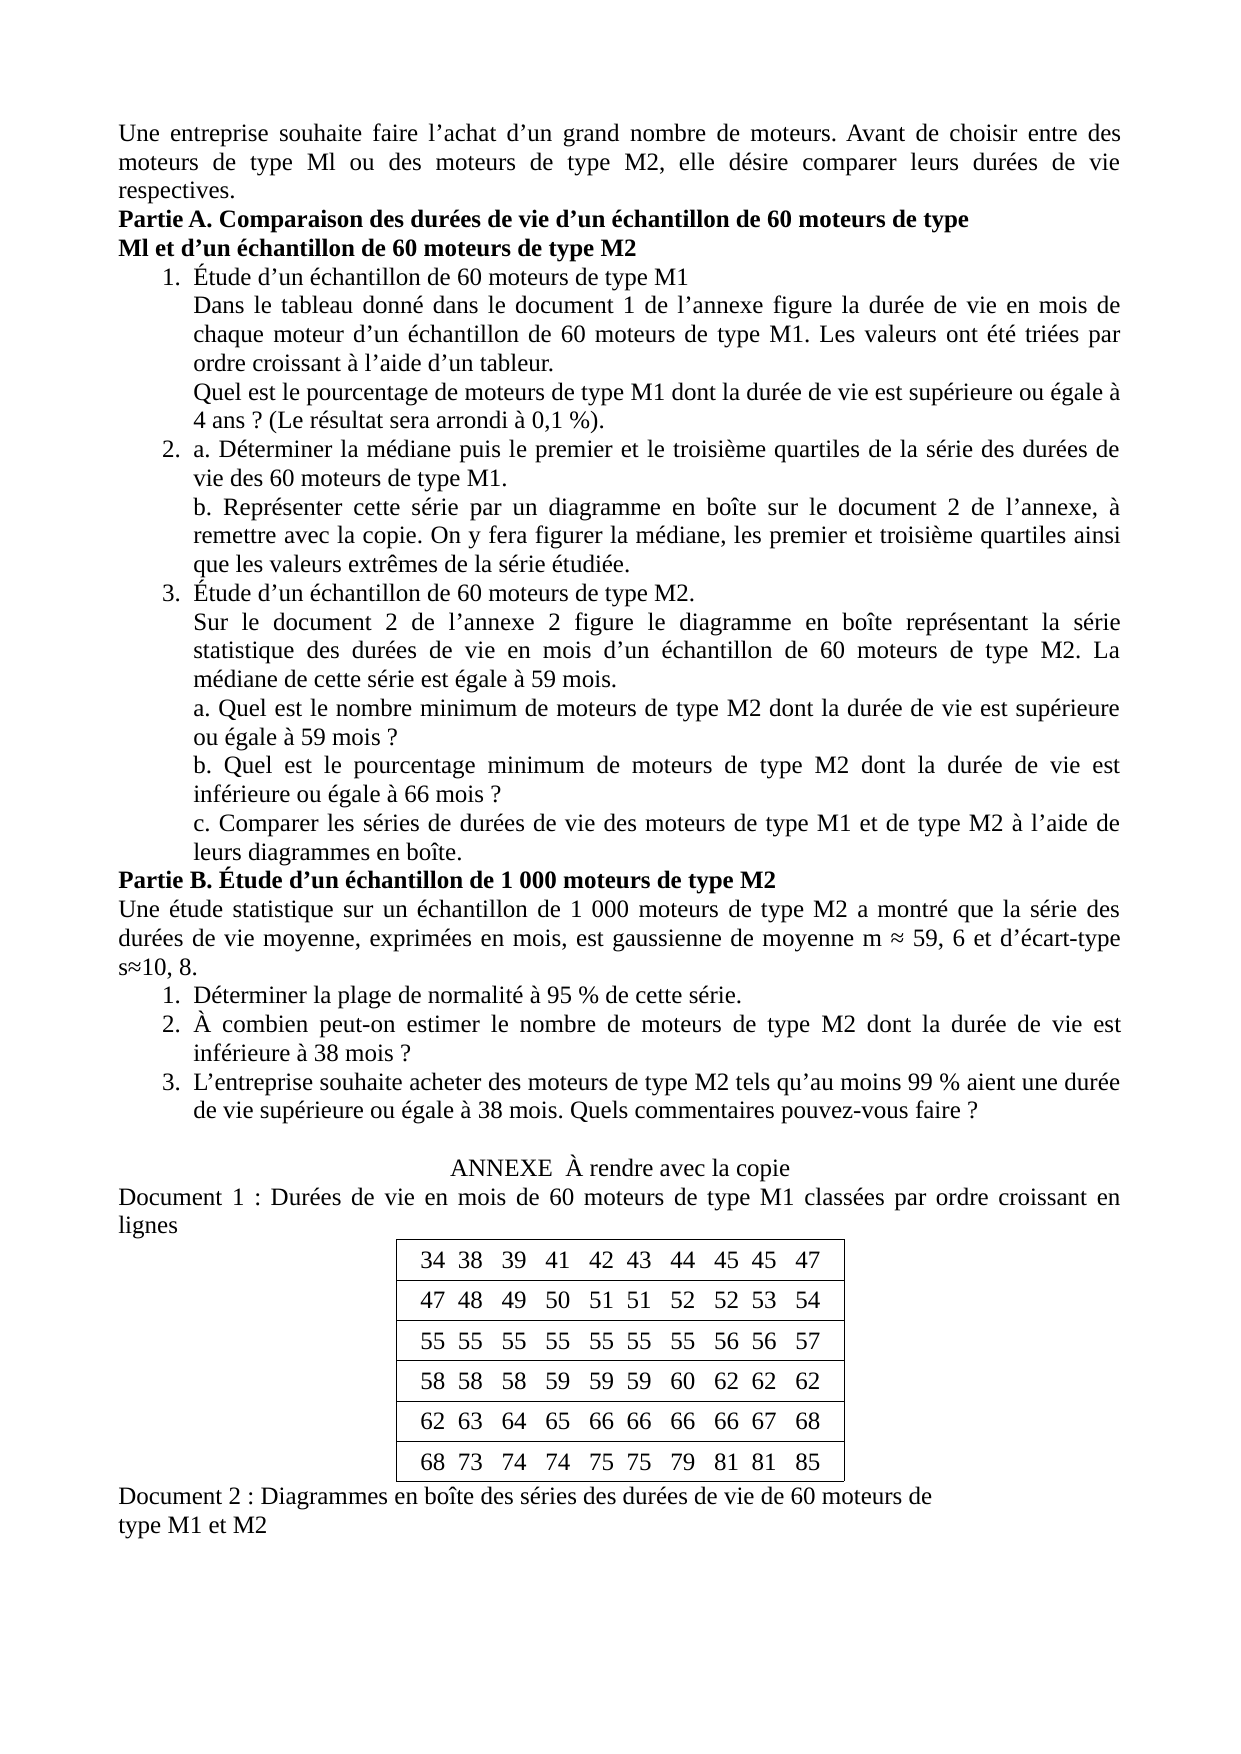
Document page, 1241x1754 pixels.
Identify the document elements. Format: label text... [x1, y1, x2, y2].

list a. Quel est le nombre minimum de moteurs de type M2 dont la durée de vie est supérieure ou égale à 59 mois ? [156, 693, 1122, 751]
list L’entreprise souhaite acheter des moteurs de type M2 tels qu’au moins 99 % aient une durée de vie supérieure ou égale à 38 mois. Quels commentaires pouvez-vous faire ? [156, 1067, 1122, 1124]
list Étude d’un échantillon de 60 moteurs de type M2. [156, 578, 1122, 607]
table_cell 62 63 64 65 66 66 66 66 67 68 [397, 1402, 844, 1441]
text Ml et d’un échantillon de 60 moteurs de type M2 [118, 233, 1122, 262]
text ANNEXE À rendre avec la copie [118, 1153, 1122, 1182]
text Une étude statistique sur un échantillon de 1 000 moteurs de type M2 a montré que la série des durées de vie moyenne, exprimées en mois, est gaussienne de moyenne m ≈ 59, 6 et d’écart-type s≈10, 8. [118, 894, 1122, 981]
text type M1 et M2 [118, 1510, 1122, 1539]
list b. Représenter cette série par un diagramme en boîte sur le document 2 de l’annexe, à remettre avec la copie. On y fera figurer la médiane, les premier et troisième quartiles ainsi que les valeurs extrêmes de la série étudiée. [156, 492, 1122, 578]
list À combien peut-on estimer le nombre de moteurs de type M2 dont la durée de vie est inférieure à 38 mois ? [156, 1009, 1122, 1067]
text Une entreprise souhaite faire l’achat d’un grand nombre de moteurs. Avant de choisir entre des moteurs de type Ml ou des moteurs de type M2, elle désire comparer leurs durées de vie respectives. [118, 118, 1122, 204]
text Document 1 : Durées de vie en mois de 60 moteurs de type M1 classées par ordre croissant en lignes [118, 1182, 1122, 1239]
table_cell 55 55 55 55 55 55 55 56 56 57 [397, 1321, 844, 1360]
text Document 2 : Diagrammes en boîte des séries des durées de vie de 60 moteurs de [118, 1481, 1122, 1510]
list Dans le tableau donné dans le document 1 de l’annexe figure la durée de vie en mois de chaque moteur d’un échantillon de 60 moteurs de type M1. Les valeurs ont été triées par ordre croissant à l’aide d’un tableur. [156, 291, 1122, 377]
table_cell 68 73 74 74 75 75 79 81 81 85 [397, 1442, 844, 1481]
list Sur le document 2 de l’annexe 2 figure le diagramme en boîte représentant la série statistique des durées de vie en mois d’un échantillon de 60 moteurs de type M2. La médiane de cette série est égale à 59 mois. [156, 607, 1122, 693]
table_header 34 38 39 41 42 43 44 45 45 47 [397, 1240, 844, 1280]
table_cell 58 58 58 59 59 59 60 62 62 62 [397, 1361, 844, 1401]
list c. Comparer les séries de durées de vie des moteurs de type M1 et de type M2 à l’aide de leurs diagrammes en boîte. [156, 808, 1122, 866]
table_cell 47 48 49 50 51 51 52 52 53 54 [397, 1281, 844, 1320]
list b. Quel est le pourcentage minimum de moteurs de type M2 dont la durée de vie est inférieure ou égale à 66 mois ? [156, 751, 1122, 808]
list Quel est le pourcentage de moteurs de type M1 dont la durée de vie est supérieure ou égale à 4 ans ? (Le résultat sera arrondi à 0,1 %). [156, 377, 1122, 434]
list a. Déterminer la médiane puis le premier et le troisième quartiles de la série des durées de vie des 60 moteurs de type M1. [156, 434, 1122, 492]
text Partie A. Comparaison des durées de vie d’un échantillon de 60 moteurs de type [118, 204, 1122, 233]
list Déterminer la plage de normalité à 95 % de cette série. [156, 981, 1122, 1009]
list Étude d’un échantillon de 60 moteurs de type M1 [156, 262, 1122, 291]
text Partie B. Étude d’un échantillon de 1 000 moteurs de type M2 [118, 866, 1122, 894]
